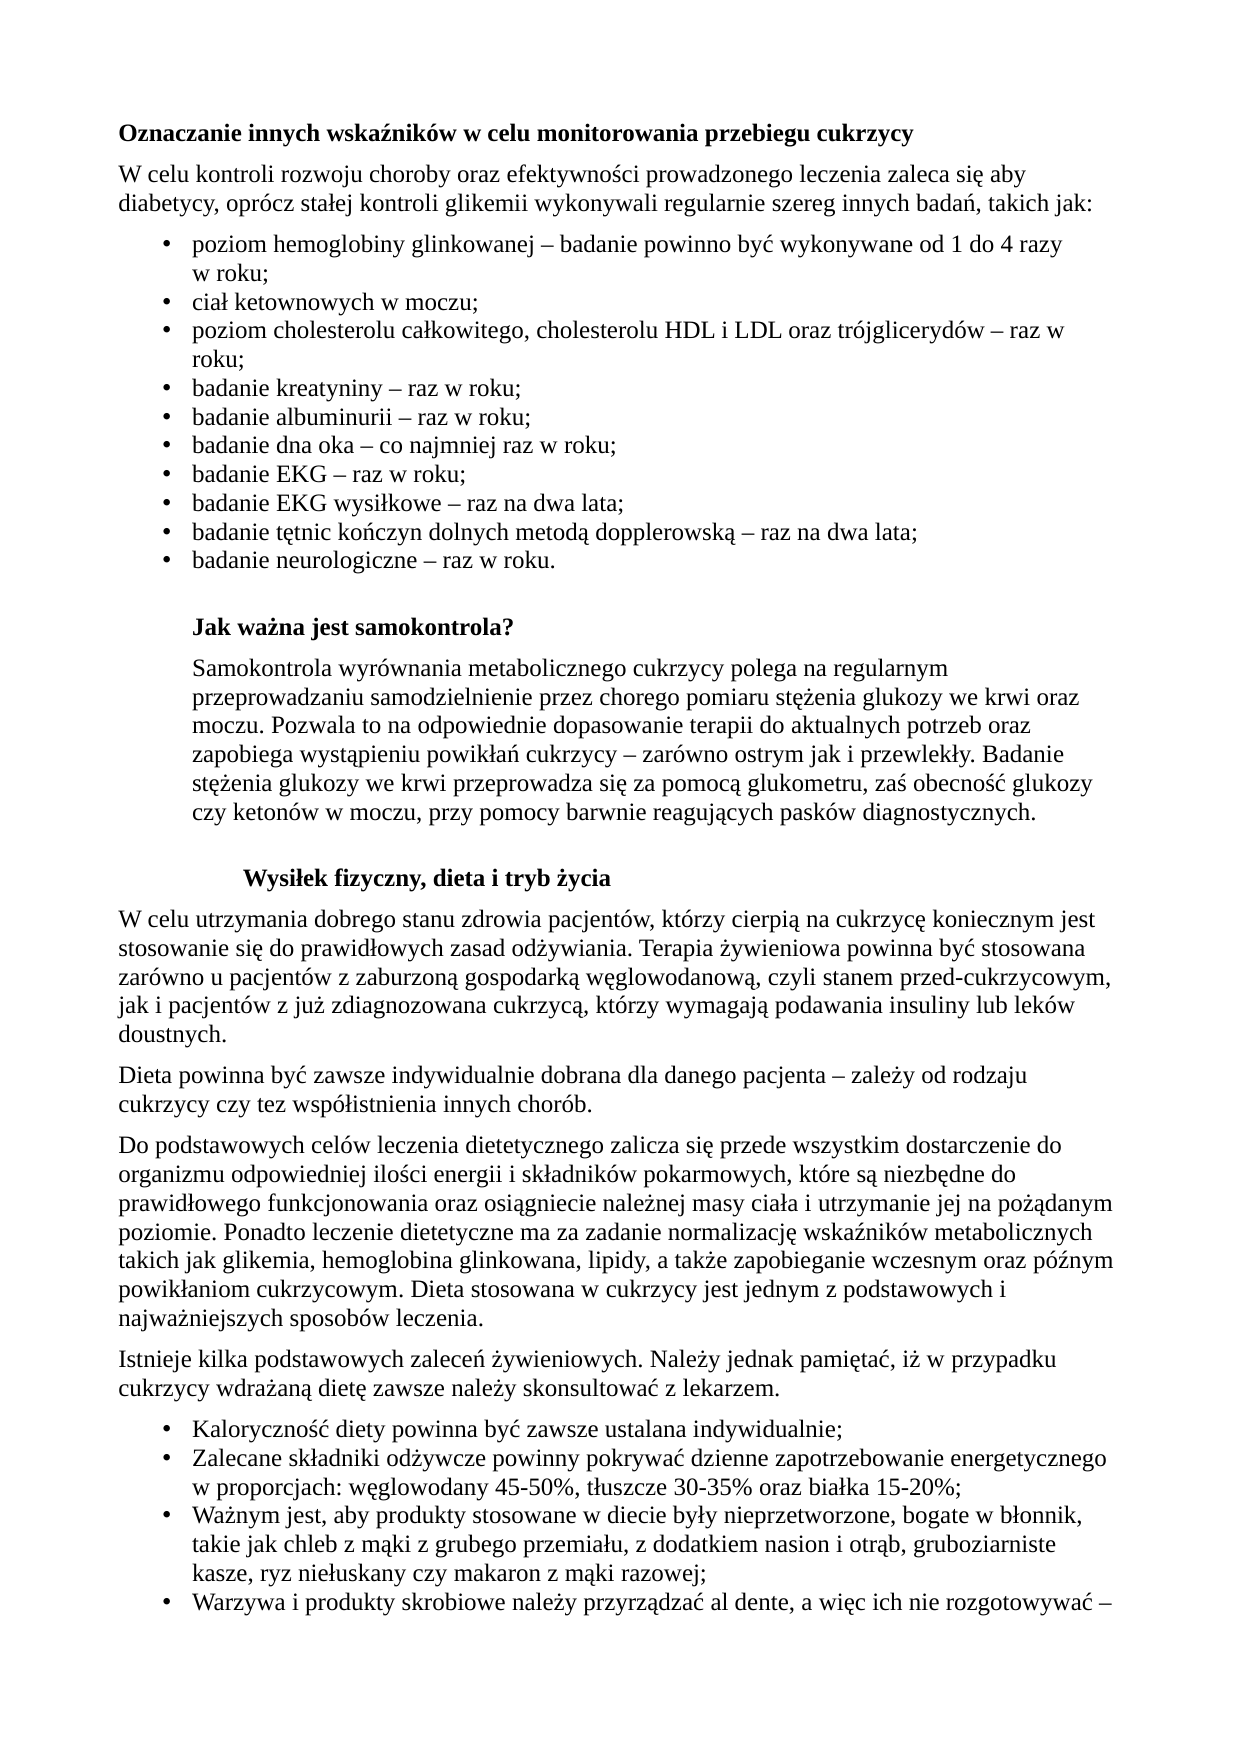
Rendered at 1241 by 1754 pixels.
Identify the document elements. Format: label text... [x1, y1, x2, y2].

text Do podstawowych celów leczenia dietetycznego zalicza się przede wszystkim dostarczenie do organizmu odpowiedniej ilości energii i składników pokarmowych, które są niezbędne do prawidłowego funkcjonowania oraz osiągniecie należnej masy ciała i utrzymanie jej na pożądanym poziomie. Ponadto leczenie dietetyczne ma za zadanie normalizację wskaźników metabolicznych takich jak glikemia, hemoglobina glinkowana, lipidy, a także zapobieganie wczesnym oraz późnym powikłaniom cukrzycowym. Dieta stosowana w cukrzycy jest jednym z podstawowych i najważniejszych sposobów leczenia. [118, 1131, 1122, 1332]
list badanie albuminurii – raz w roku; [162, 402, 1122, 431]
list ciał ketownowych w moczu; [162, 287, 1122, 316]
list poziom hemoglobiny glinkowanej – badanie powinno być wykonywane od 1 do 4 razy w roku; [162, 229, 1122, 287]
list badanie dna oka – co najmniej raz w roku; [162, 431, 1122, 459]
text Dieta powinna być zawsze indywidualnie dobrana dla danego pacjenta – zależy od rodzaju cukrzycy czy tez współistnienia innych chorób. [118, 1061, 1122, 1118]
list badanie EKG – raz w roku; [162, 459, 1122, 488]
list Zalecane składniki odżywcze powinny pokrywać dzienne zapotrzebowanie energetycznego w proporcjach: węglowodany 45-50%, tłuszcze 30-35% oraz białka 15-20%; [162, 1443, 1122, 1501]
list Warzywa i produkty skrobiowe należy przyrządzać al dente, a więc ich nie rozgotowywać – [162, 1587, 1122, 1616]
list badanie EKG wysiłkowe – raz na dwa lata; [162, 488, 1122, 517]
text W celu kontroli rozwoju choroby oraz efektywności prowadzonego leczenia zaleca się aby diabetycy, oprócz stałej kontroli glikemii wykonywali regularnie szereg innych badań, takich jak: [118, 159, 1122, 217]
list Samokontrola wyrównania metabolicznego cukrzycy polega na regularnym przeprowadzaniu samodzielnienie przez chorego pomiaru stężenia glukozy we krwi oraz moczu. Pozwala to na odpowiednie dopasowanie terapii do aktualnych potrzeb oraz zapobiega wystąpieniu powikłań cukrzycy – zarówno ostrym jak i przewlekły. Badanie stężenia glukozy we krwi przeprowadza się za pomocą glukometru, zaś obecność glukozy czy ketonów w moczu, przy pomocy barwnie reagujących pasków diagnostycznych. [162, 653, 1122, 826]
subtitle Jak ważna jest samokontrola? [162, 612, 1122, 641]
list badanie kreatyniny – raz w roku; [162, 373, 1122, 402]
text Istnieje kilka podstawowych zaleceń żywieniowych. Należy jednak pamiętać, iż w przypadku cukrzycy wdrażaną dietę zawsze należy skonsultować z lekarzem. [118, 1344, 1122, 1402]
list badanie neurologiczne – raz w roku. [162, 546, 1122, 574]
list Ważnym jest, aby produkty stosowane w diecie były nieprzetworzone, bogate w błonnik, takie jak chleb z mąki z grubego przemiału, z dodatkiem nasion i otrąb, gruboziarniste kasze, ryz niełuskany czy makaron z mąki razowej; [162, 1501, 1122, 1587]
subtitle Wysiłek fizyczny, dieta i tryb życia [118, 863, 1122, 892]
list badanie tętnic kończyn dolnych metodą dopplerowską – raz na dwa lata; [162, 517, 1122, 546]
list poziom cholesterolu całkowitego, cholesterolu HDL i LDL oraz trójglicerydów – raz w roku; [162, 316, 1122, 373]
text W celu utrzymania dobrego stanu zdrowia pacjentów, którzy cierpią na cukrzycę koniecznym jest stosowanie się do prawidłowych zasad odżywiania. Terapia żywieniowa powinna być stosowana zarówno u pacjentów z zaburzoną gospodarką węglowodanową, czyli stanem przed-cukrzycowym, jak i pacjentów z już zdiagnozowana cukrzycą, którzy wymagają podawania insuliny lub leków doustnych. [118, 904, 1122, 1048]
list Kaloryczność diety powinna być zawsze ustalana indywidualnie; [162, 1414, 1122, 1443]
subtitle Oznaczanie innych wskaźników w celu monitorowania przebiegu cukrzycy [118, 118, 1122, 147]
